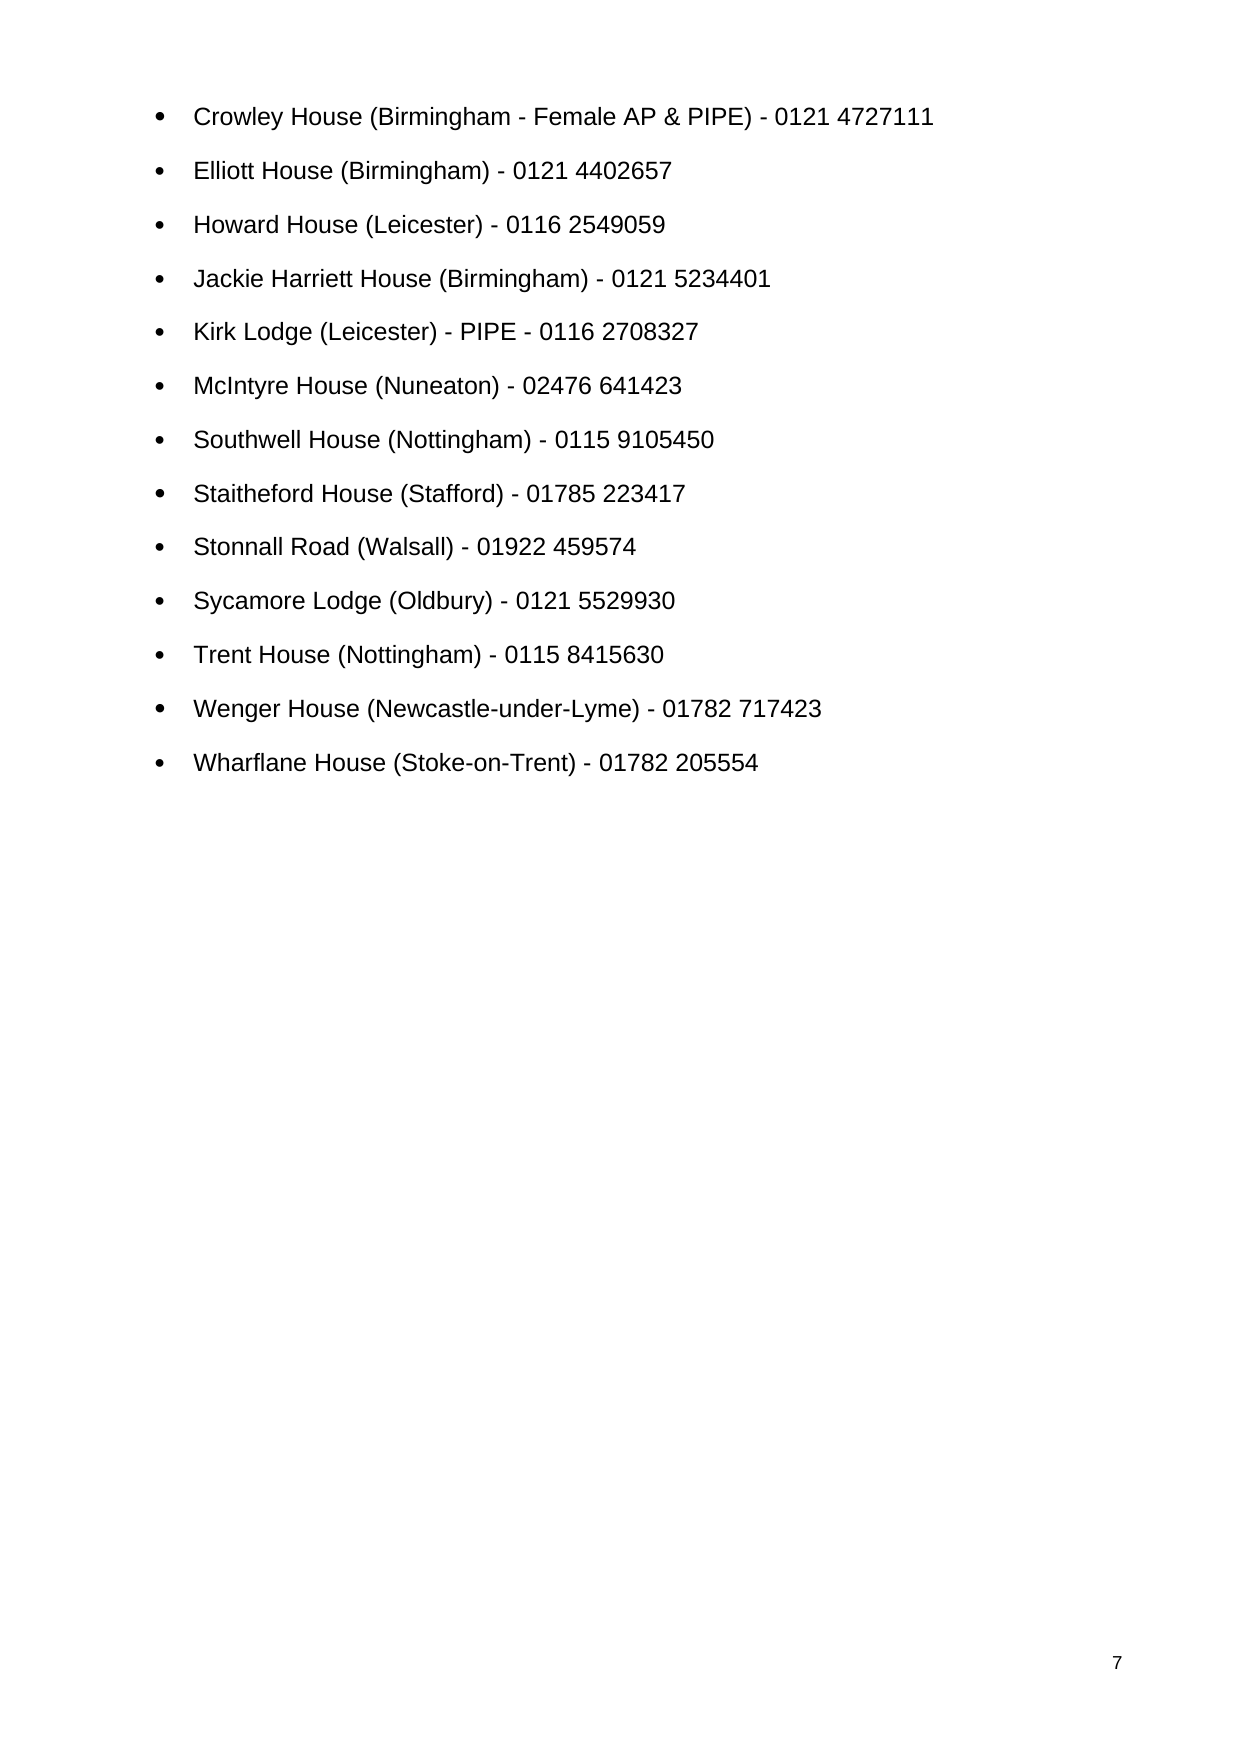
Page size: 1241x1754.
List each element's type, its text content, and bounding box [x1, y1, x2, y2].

list McIntyre House (Nuneaton) - 02476 641423 [156, 371, 1122, 400]
list Howard House (Leicester) - 0116 2549059 [156, 210, 1122, 238]
list Wenger House (Newcastle-under-Lyme) - 01782 717423 [156, 694, 1122, 722]
list Staitheford House (Stafford) - 01785 223417 [156, 478, 1122, 507]
list Southwell House (Nottingham) - 0115 9105450 [156, 425, 1122, 453]
list Elliott House (Birmingham) - 0121 4402657 [156, 156, 1122, 185]
list Stonnall Road (Walsall) - 01922 459574 [156, 532, 1122, 561]
list Jackie Harriett House (Birmingham) - 0121 5234401 [156, 263, 1122, 292]
list Trent House (Nottingham) - 0115 8415630 [156, 640, 1122, 669]
list Kirk Lodge (Leicester) - PIPE - 0116 2708327 [156, 317, 1122, 346]
list Sycamore Lodge (Oldbury) - 0121 5529930 [156, 586, 1122, 615]
list Wharflane House (Stoke-on-Trent) - 01782 205554 [156, 747, 1122, 776]
list Crowley House (Birmingham - Female AP & PIPE) - 0121 4727111 [156, 102, 1122, 131]
